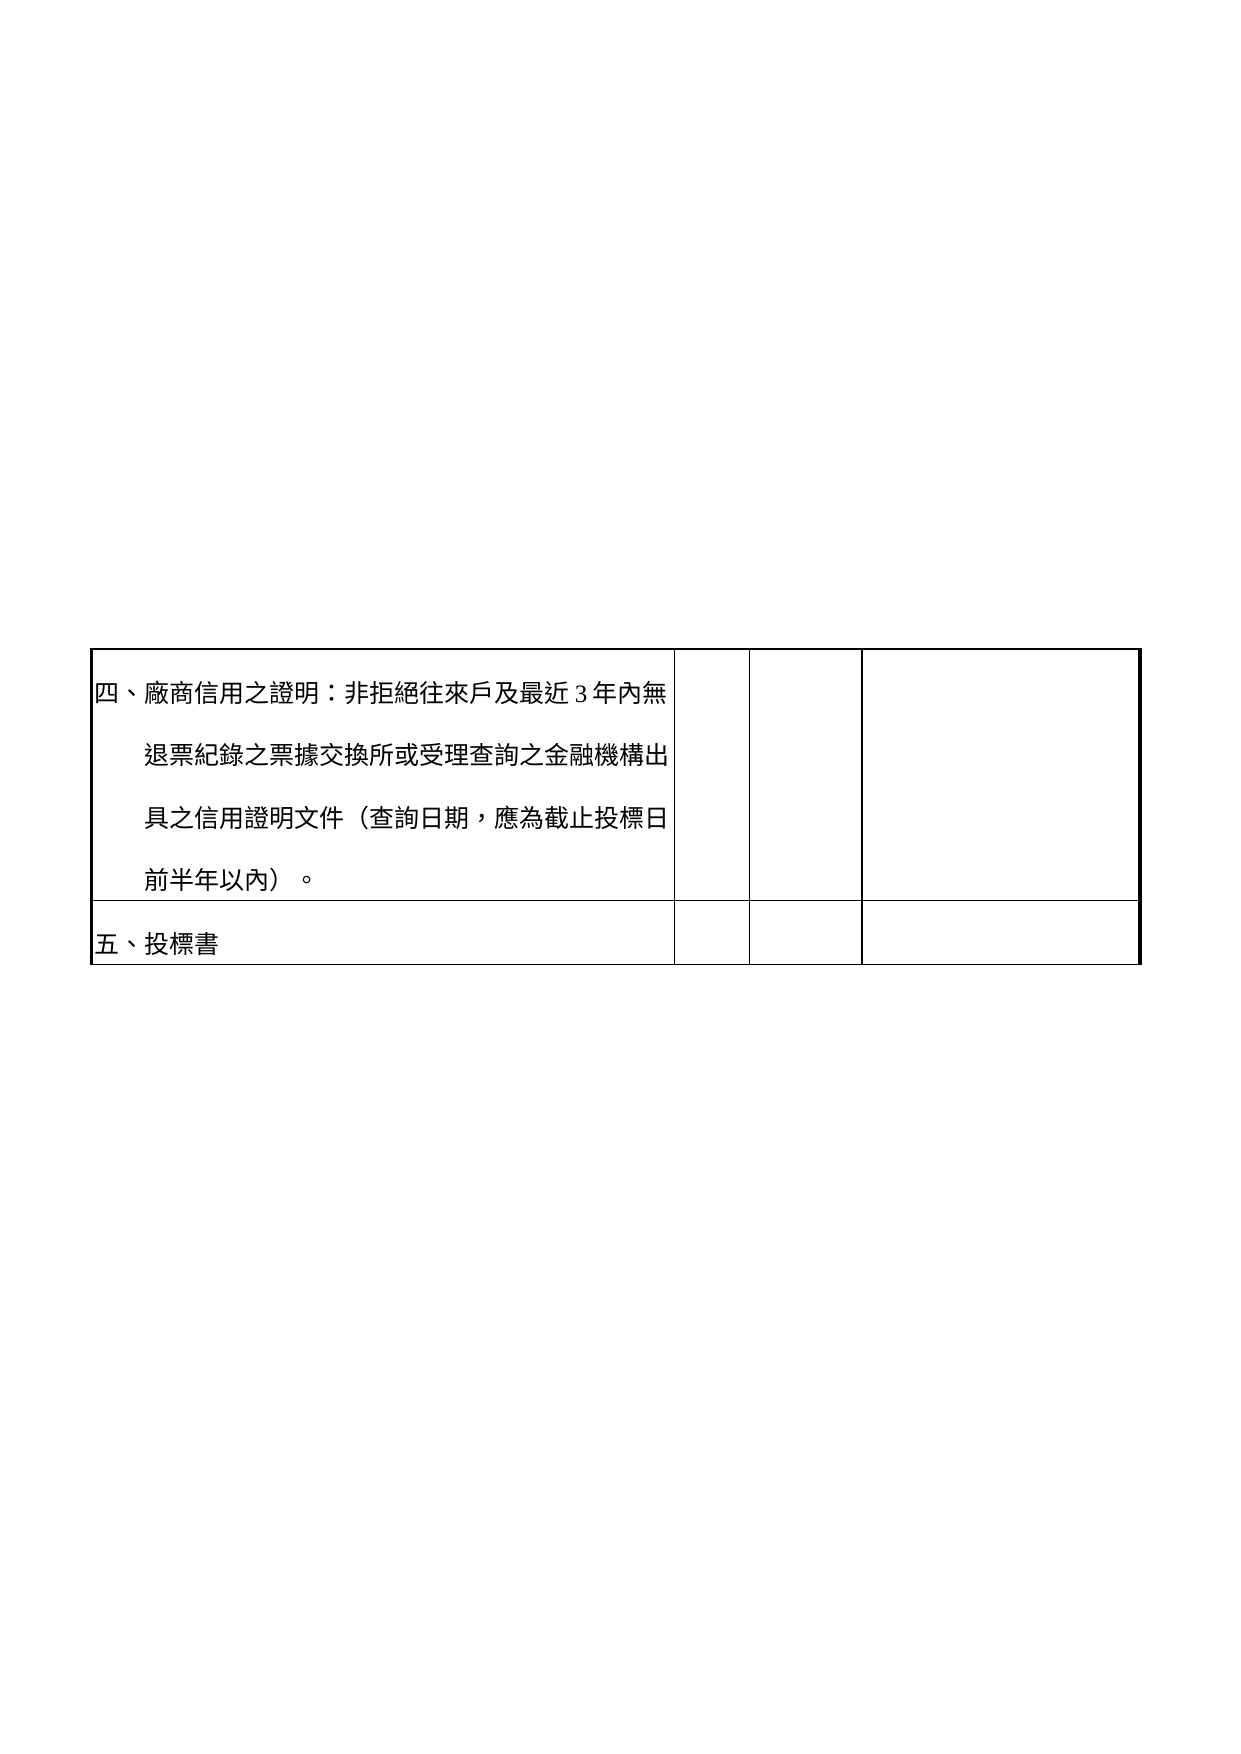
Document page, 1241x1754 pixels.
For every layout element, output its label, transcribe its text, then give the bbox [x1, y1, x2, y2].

table_cell [675, 650, 749, 899]
table_cell [863, 650, 1138, 899]
table_cell [863, 901, 1138, 963]
table_cell [675, 901, 749, 963]
table_cell [750, 650, 861, 899]
table_cell 四、廠商信用之證明：非拒絕往來戶及最近3年內無退票紀錄之票據交換所或受理查詢之金融機構出具之信用證明文件（查詢日期，應為截止投標日前半年以內）。 [93, 650, 674, 899]
table_cell [750, 901, 861, 963]
table_cell 五、投標書 [93, 901, 674, 963]
